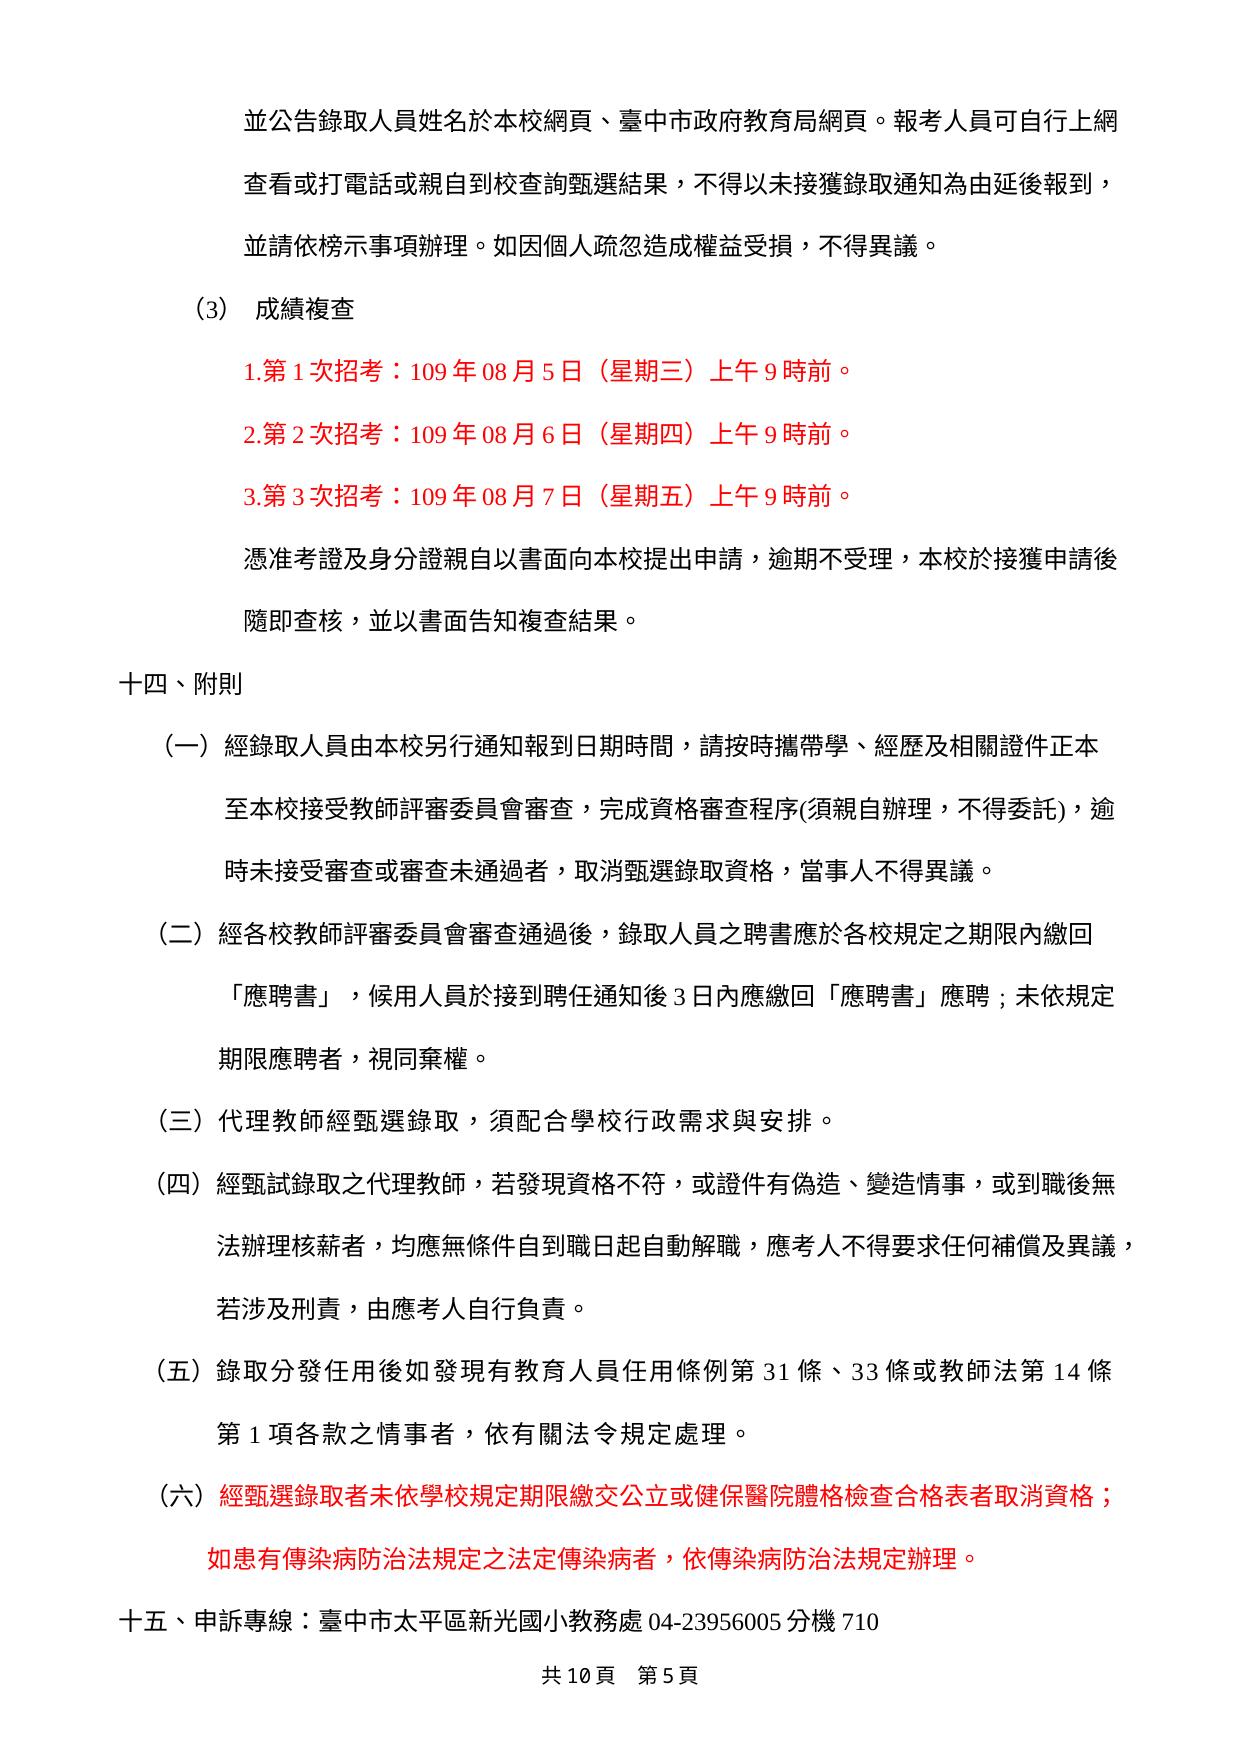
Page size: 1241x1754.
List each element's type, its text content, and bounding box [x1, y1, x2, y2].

text （一）經錄取人員由本校另行通知報到日期時間，請按時攜帶學、經歷及相關證件正本至本校接受教師評審委員會審查，完成資格審查程序(須親自辦理，不得委託)，逾時未接受審查或審查未通過者，取消甄選錄取資格，當事人不得異議。 [149, 703, 1122, 891]
text 十四、附則 [118, 641, 1122, 703]
text 十五、申訴專線：臺中市太平區新光國小教務處04-23956005分機710 [118, 1578, 1122, 1641]
text （四）經甄試錄取之代理教師，若發現資格不符，或證件有偽造、變造情事，或到職後無法辦理核薪者，均應無條件自到職日起自動解職，應考人不得要求任何補償及異議，若涉及刑責，由應考人自行負責。 [141, 1141, 1122, 1328]
text 2.第2次招考：109年08月6日（星期四）上午9時前。 [243, 391, 1122, 453]
text （三）代理教師經甄選錄取，須配合學校行政需求與安排。 [118, 1078, 1122, 1141]
text （二）經各校教師評審委員會審查通過後，錄取人員之聘書應於各校規定之期限內繳回「應聘書」，候用人員於接到聘任通知後3日內應繳回「應聘書」應聘﹔未依規定期限應聘者，視同棄權。 [143, 891, 1122, 1078]
text （五）錄取分發任用後如發現有教育人員任用條例第31條、33條或教師法第14條第1項各款之情事者，依有關法令規定處理。 [141, 1328, 1122, 1453]
text 並公告錄取人員姓名於本校網頁、臺中市政府教育局網頁。報考人員可自行上網查看或打電話或親自到校查詢甄選結果，不得以未接獲錄取通知為由延後報到，並請依榜示事項辦理。如因個人疏忽造成權益受損，不得異議。 [243, 78, 1122, 266]
text 1.第1次招考：109年08月5日（星期三）上午9時前。 [243, 328, 1122, 391]
text （六）經甄選錄取者未依學校規定期限繳交公立或健保醫院體格檢查合格表者取消資格；如患有傳染病防治法規定之法定傳染病者，依傳染病防治法規定辦理。 [144, 1453, 1122, 1578]
text 憑准考證及身分證親自以書面向本校提出申請，逾期不受理，本校於接獲申請後隨即查核，並以書面告知複查結果。 [243, 516, 1122, 641]
list 成績複查 [181, 266, 1122, 328]
text 3.第3次招考：109年08月7日（星期五）上午9時前。 [243, 453, 1122, 516]
